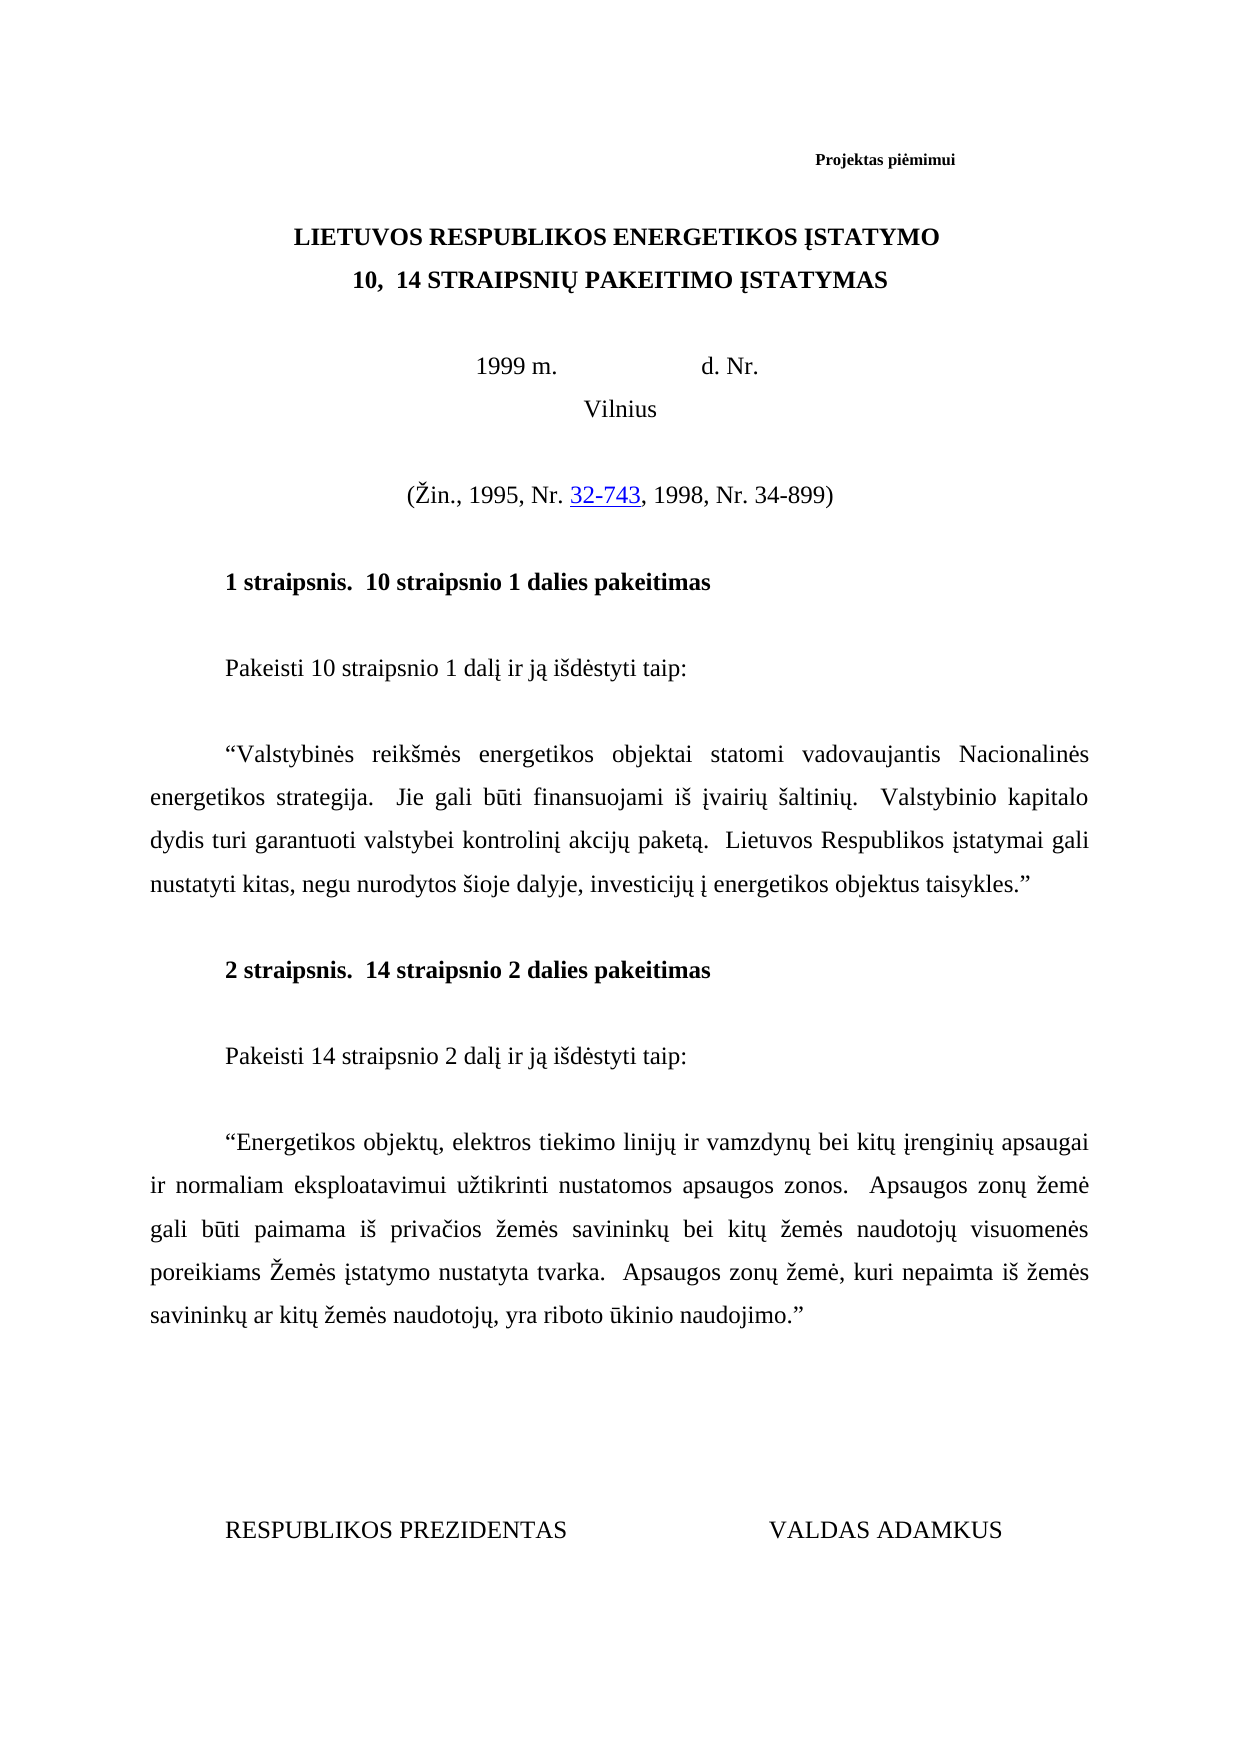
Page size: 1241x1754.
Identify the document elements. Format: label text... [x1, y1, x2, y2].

text 2 straipsnis. 14 straipsnio 2 dalies pakeitimas [150, 955, 1090, 984]
text “Energetikos objektų, elektros tiekimo linijų ir vamzdynų bei kitų įrenginių apsaugai ir normaliam eksploatavimui užtikrinti nustatomos apsaugos zonos. Apsaugos zonų žemė gali būti paimama iš privačios žemės savininkų bei kitų žemės naudotojų visuomenės poreikiams Žemės įstatymo nustatyta tvarka. Apsaugos zonų žemė, kuri nepaimta iš žemės savininkų ar kitų žemės naudotojų, yra riboto ūkinio naudojimo.” [150, 1127, 1090, 1329]
text 10, 14 STRAIPSNIŲ PAKEITIMO ĮSTATYMAS [150, 265, 1090, 294]
text 1999 m. d. Nr. [150, 351, 1090, 380]
text 1 straipsnis. 10 straipsnio 1 dalies pakeitimas [150, 567, 1090, 596]
text Pakeisti 14 straipsnio 2 dalį ir ją išdėstyti taip: [150, 1041, 1090, 1070]
text RESPUBLIKOS PREZIDENTAS VALDAS ADAMKUS [150, 1516, 1090, 1544]
text Pakeisti 10 straipsnio 1 dalį ir ją išdėstyti taip: [225, 653, 1090, 682]
text “Valstybinės reikšmės energetikos objektai statomi vadovaujantis Nacionalinės energetikos strategija. Jie gali būti finansuojami iš įvairių šaltinių. Valstybinio kapitalo dydis turi garantuoti valstybei kontrolinį akcijų paketą. Lietuvos Respublikos įstatymai gali nustatyti kitas, negu nurodytos šioje dalyje, investicijų į energetikos objektus taisykles.” [150, 739, 1090, 897]
text LIETUVOS RESPUBLIKOS ENERGETIKOS ĮSTATYMO [150, 222, 1090, 251]
text (Žin., 1995, Nr. 32-743, 1998, Nr. 34-899) [150, 481, 1090, 509]
text Vilnius [150, 394, 1090, 423]
text Projektas piėmimui [150, 150, 1090, 169]
